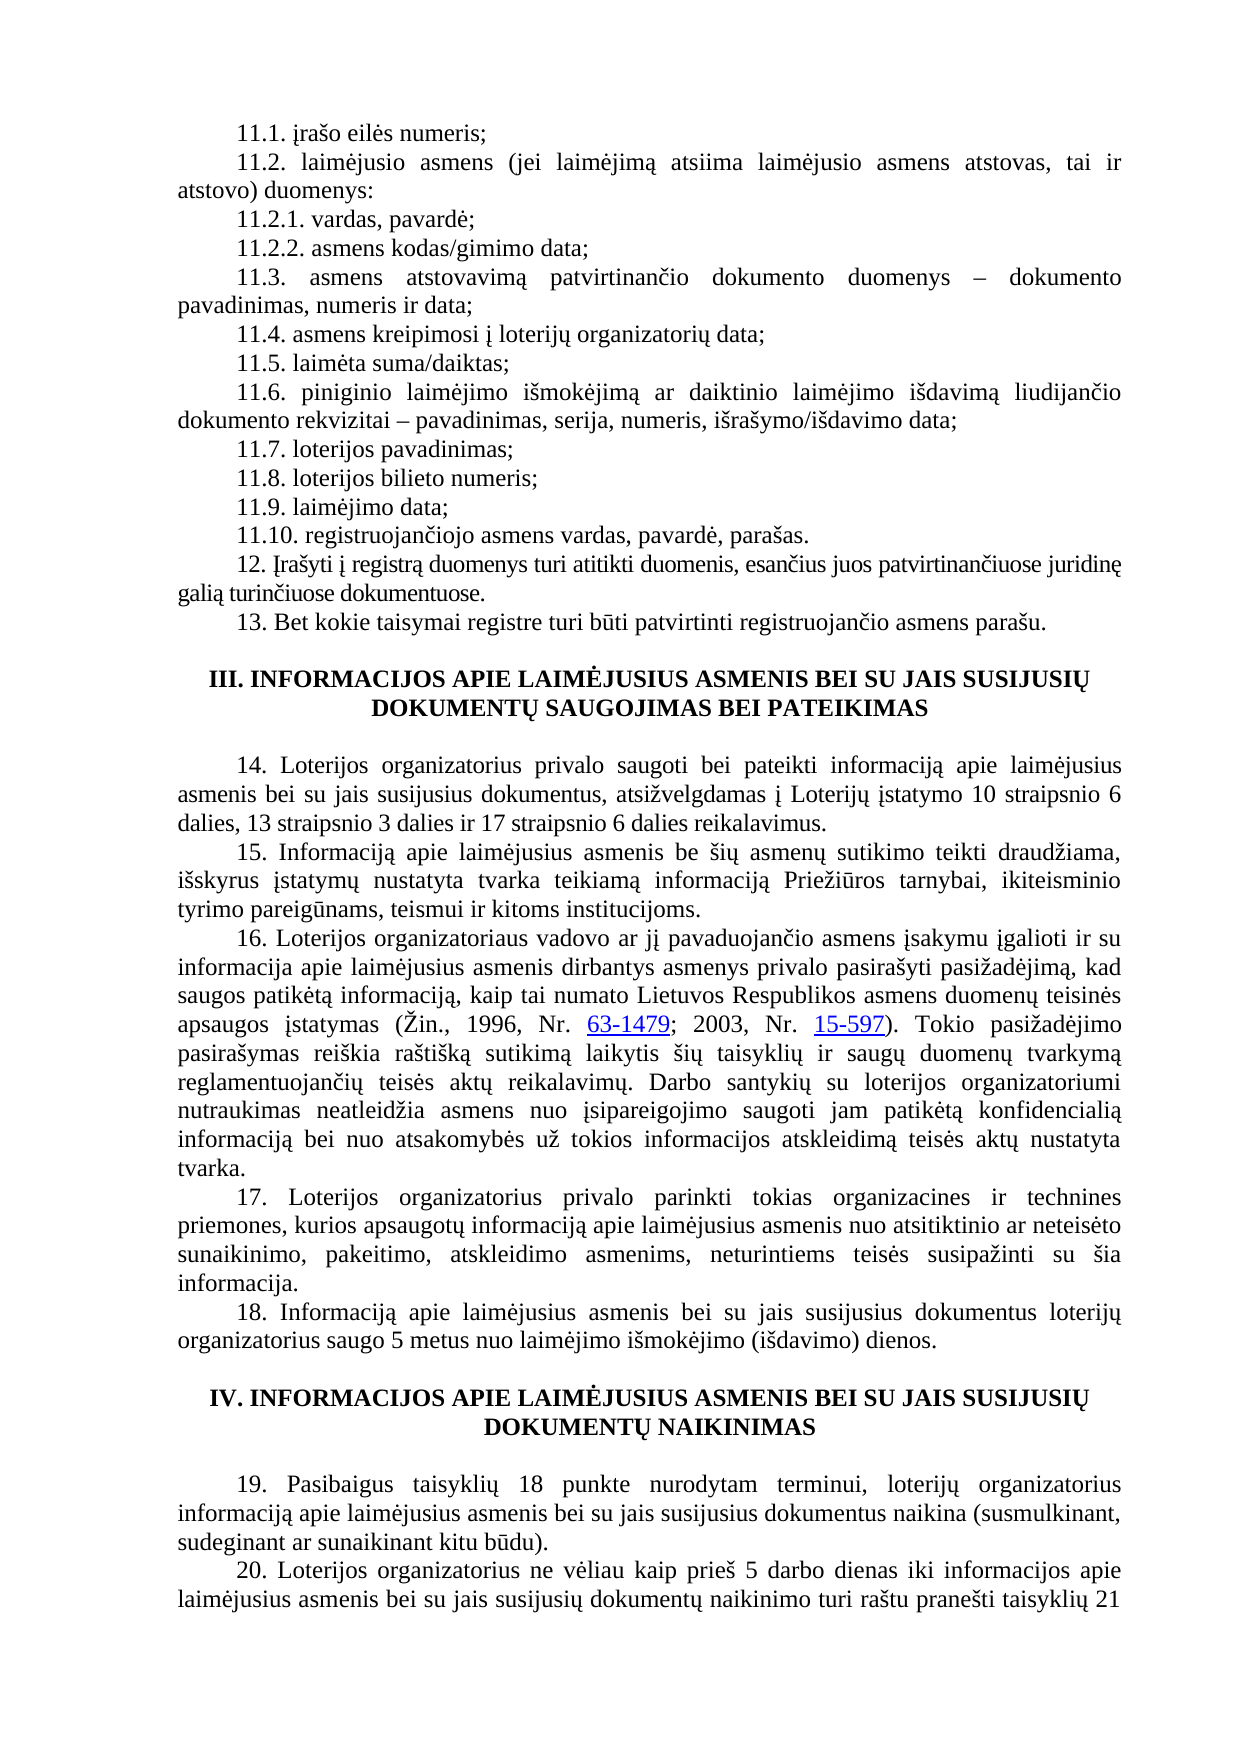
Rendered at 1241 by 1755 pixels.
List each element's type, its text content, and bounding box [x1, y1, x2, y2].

text 20. Loterijos organizatorius ne vėliau kaip prieš 5 darbo dienas iki informacijos apie laimėjusius asmenis bei su jais susijusių dokumentų naikinimo turi raštu pranešti taisyklių 21 [177, 1556, 1122, 1613]
text 15. Informaciją apie laimėjusius asmenis be šių asmenų sutikimo teikti draudžiama, išskyrus įstatymų nustatyta tvarka teikiamą informaciją Priežiūros tarnybai, ikiteisminio tyrimo pareigūnams, teismui ir kitoms institucijoms. [177, 837, 1122, 923]
text 11.6. piniginio laimėjimo išmokėjimą ar daiktinio laimėjimo išdavimą liudijančio dokumento rekvizitai – pavadinimas, serija, numeris, išrašymo/išdavimo data; [177, 377, 1122, 434]
text 11.9. laimėjimo data; [177, 492, 1122, 521]
text 11.7. loterijos pavadinimas; [177, 434, 1122, 463]
text 11.5. laimėta suma/daiktas; [177, 348, 1122, 377]
text 11.8. loterijos bilieto numeris; [177, 463, 1122, 492]
text III. INFORMACIJOS APIE LAIMĖJUSIUS ASMENIS BEI SU JAIS SUSIJUSIŲ DOKUMENTŲ SAUGOJIMAS BEI PATEIKIMAS [177, 664, 1122, 722]
text 11.2. laimėjusio asmens (jei laimėjimą atsiima laimėjusio asmens atstovas, tai ir atstovo) duomenys: [177, 147, 1122, 204]
text 14. Loterijos organizatorius privalo saugoti bei pateikti informaciją apie laimėjusius asmenis bei su jais susijusius dokumentus, atsižvelgdamas į Loterijų įstatymo 10 straipsnio 6 dalies, 13 straipsnio 3 dalies ir 17 straipsnio 6 dalies reikalavimus. [177, 751, 1122, 837]
text 16. Loterijos organizatoriaus vadovo ar jį pavaduojančio asmens įsakymu įgalioti ir su informacija apie laimėjusius asmenis dirbantys asmenys privalo pasirašyti pasižadėjimą, kad saugos patikėtą informaciją, kaip tai numato Lietuvos Respublikos asmens duomenų teisinės apsaugos įstatymas (Žin., 1996, Nr. 63-1479; 2003, Nr. 15-597). Tokio pasižadėjimo pasirašymas reiškia raštišką sutikimą laikytis šių taisyklių ir saugų duomenų tvarkymą reglamentuojančių teisės aktų reikalavimų. Darbo santykių su loterijos organizatoriumi nutraukimas neatleidžia asmens nuo įsipareigojimo saugoti jam patikėtą konfidencialią informaciją bei nuo atsakomybės už tokios informacijos atskleidimą teisės aktų nustatyta tvarka. [177, 923, 1122, 1182]
text 13. Bet kokie taisymai registre turi būti patvirtinti registruojančio asmens parašu. [177, 607, 1122, 636]
text 11.3. asmens atstovavimą patvirtinančio dokumento duomenys – dokumento pavadinimas, numeris ir data; [177, 262, 1122, 319]
text 11.10. registruojančiojo asmens vardas, pavardė, parašas. [177, 521, 1122, 549]
text 11.4. asmens kreipimosi į loterijų organizatorių data; [177, 319, 1122, 348]
text 11.1. įrašo eilės numeris; [177, 118, 1122, 147]
text 19. Pasibaigus taisyklių 18 punkte nurodytam terminui, loterijų organizatorius informaciją apie laimėjusius asmenis bei su jais susijusius dokumentus naikina (susmulkinant, sudeginant ar sunaikinant kitu būdu). [177, 1469, 1122, 1556]
text IV. INFORMACIJOS APIE LAIMĖJUSIUS ASMENIS BEI SU JAIS SUSIJUSIŲ DOKUMENTŲ NAIKINIMAS [177, 1383, 1122, 1441]
text 17. Loterijos organizatorius privalo parinkti tokias organizacines ir technines priemones, kurios apsaugotų informaciją apie laimėjusius asmenis nuo atsitiktinio ar neteisėto sunaikinimo, pakeitimo, atskleidimo asmenims, neturintiems teisės susipažinti su šia informacija. [177, 1182, 1122, 1297]
text 12. Įrašyti į registrą duomenys turi atitikti duomenis, esančius juos patvirtinančiuose juridinę galią turinčiuose dokumentuose. [177, 549, 1122, 607]
text 11.2.2. asmens kodas/gimimo data; [177, 233, 1122, 262]
text 18. Informaciją apie laimėjusius asmenis bei su jais susijusius dokumentus loterijų organizatorius saugo 5 metus nuo laimėjimo išmokėjimo (išdavimo) dienos. [177, 1297, 1122, 1354]
text 11.2.1. vardas, pavardė; [177, 204, 1122, 233]
